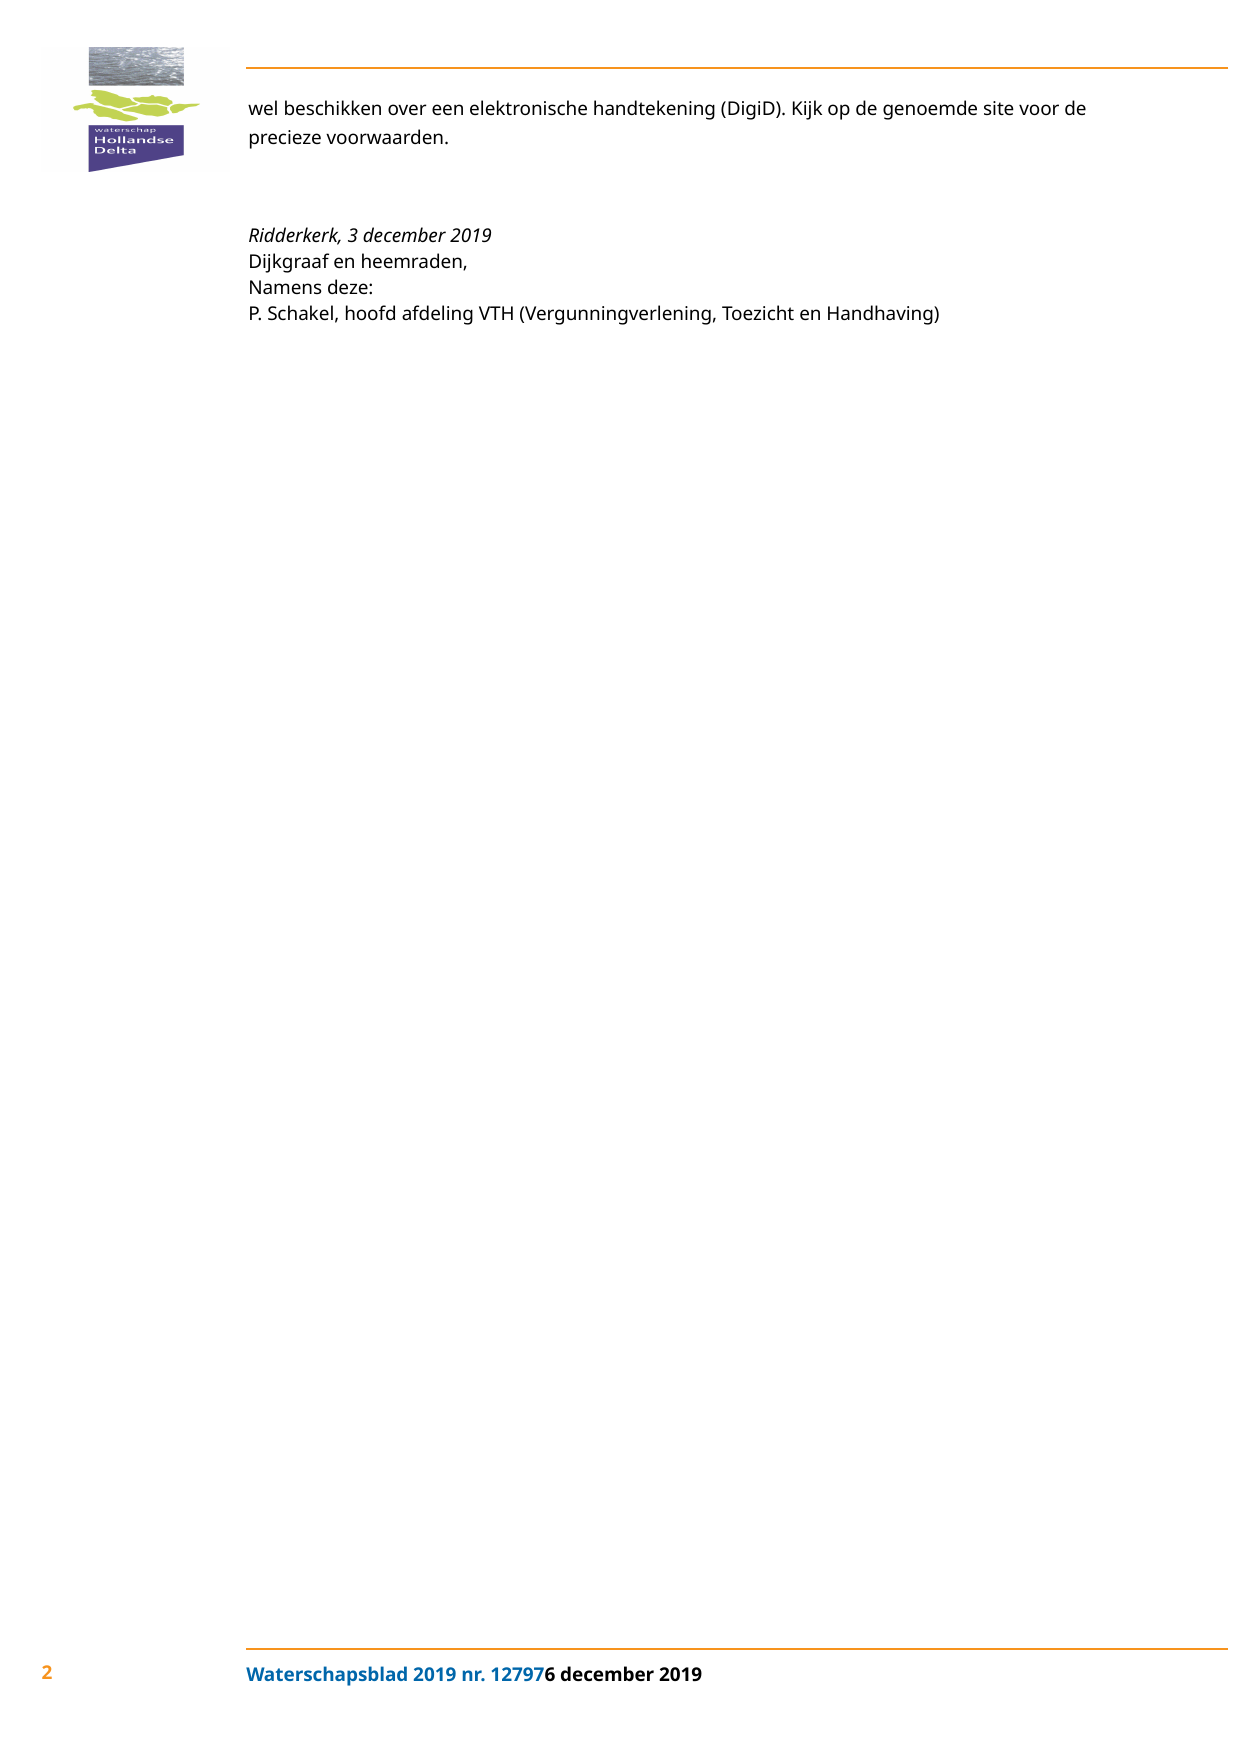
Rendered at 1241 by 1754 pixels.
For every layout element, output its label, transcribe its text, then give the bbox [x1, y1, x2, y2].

text P. Schakel, hoofd afdeling VTH (Vergunningverlening, Toezicht en Handhaving) [248, 300, 1152, 326]
picture [41, 47, 231, 172]
text Namens deze: [248, 274, 1152, 300]
text Ridderkerk, 3 december 2019 [248, 223, 1152, 248]
text wel beschikken over een elektronische handtekening (DigiD). Kijk op de genoemde site voor de precieze voorwaarden. [248, 95, 1152, 150]
text Dijkgraaf en heemraden, [248, 248, 1152, 274]
